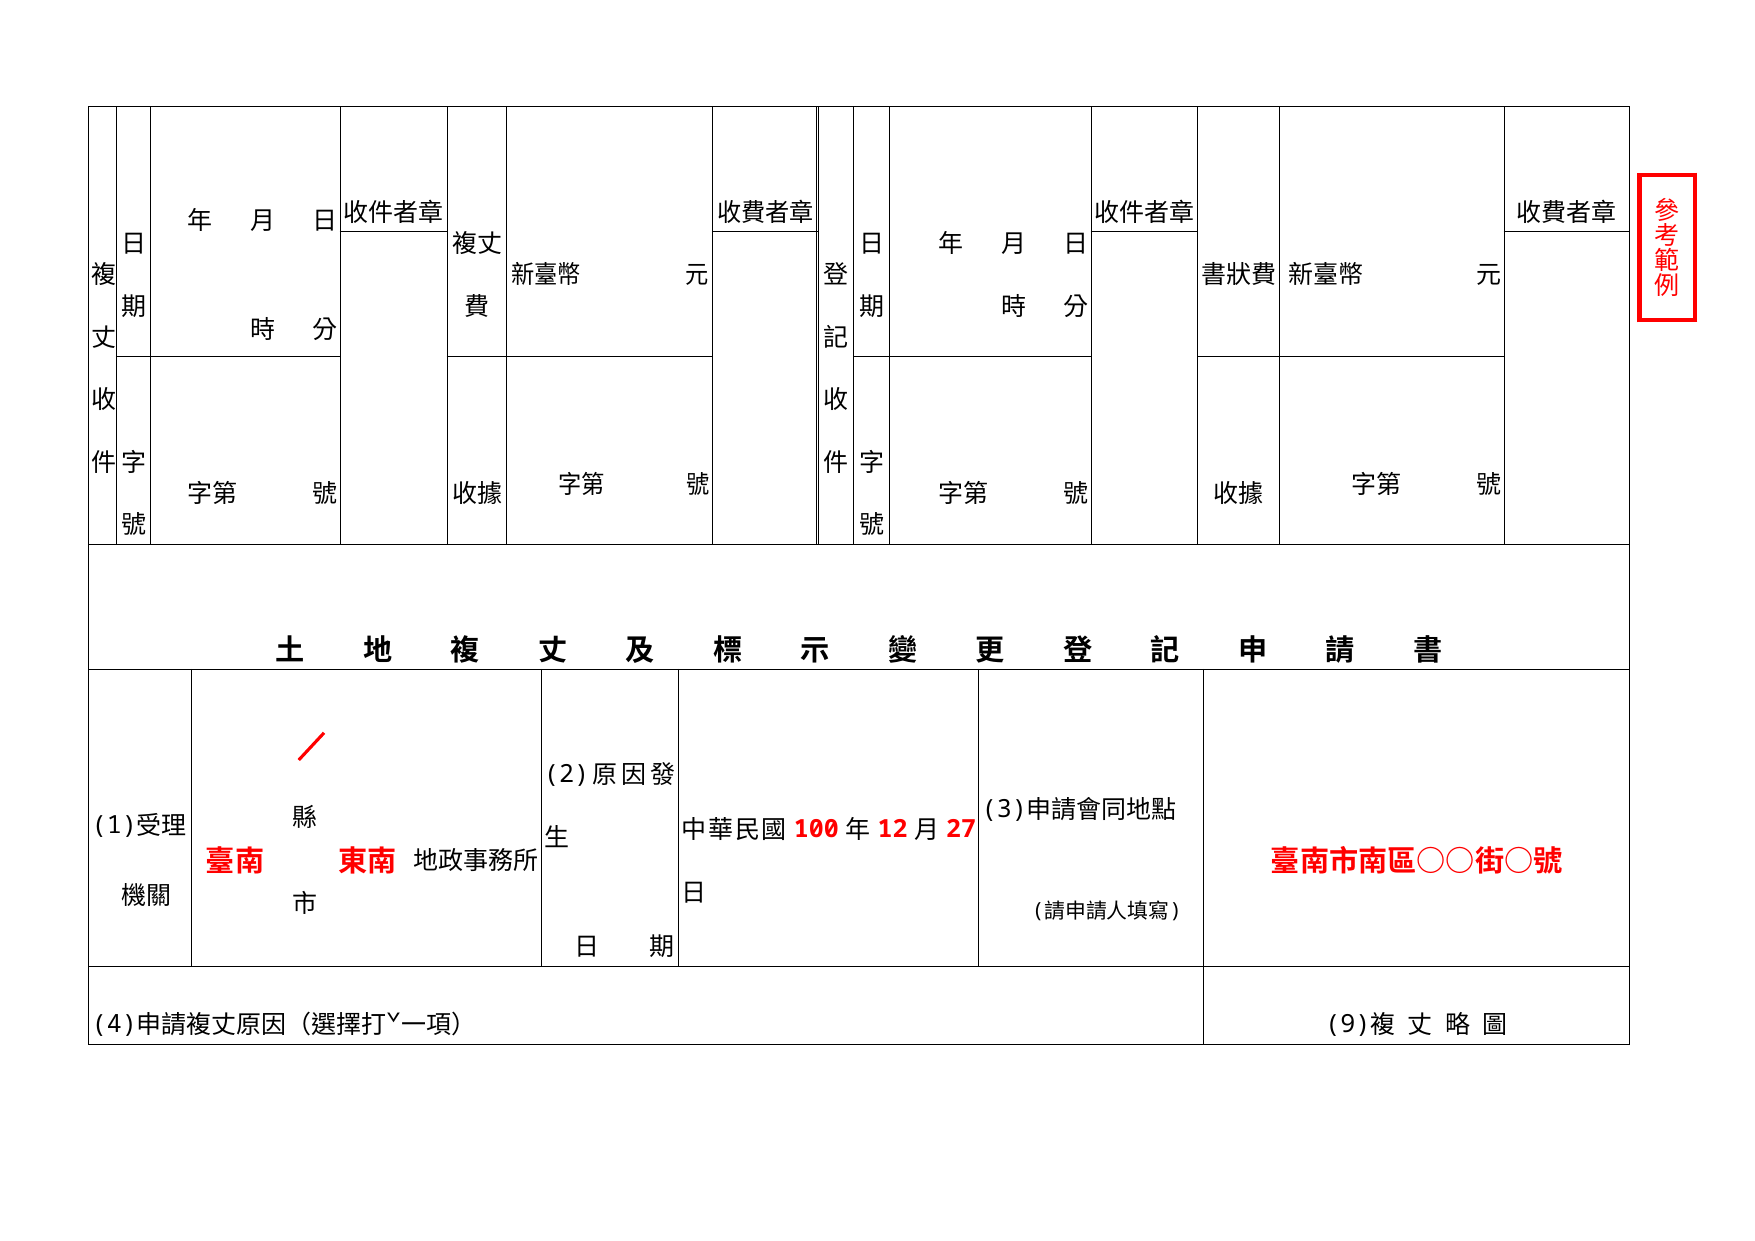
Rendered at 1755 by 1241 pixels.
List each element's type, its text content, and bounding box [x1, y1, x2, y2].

table_header 收件者章 [1092, 107, 1197, 231]
table_cell 收據 [448, 357, 506, 544]
table_cell 字第 號 [890, 357, 1091, 544]
table_cell 東南 地政事務所 [321, 670, 541, 966]
table_header 新臺幣 元 [507, 107, 712, 356]
table_header 日期 [117, 107, 150, 356]
table_cell 字號 [117, 357, 150, 544]
table_header 收件者章 [341, 107, 447, 231]
table_header 複丈費 [448, 107, 506, 356]
table_cell 字第 號 [507, 357, 712, 544]
table_cell [1505, 232, 1629, 356]
table_header 新臺幣 元 [1280, 107, 1504, 356]
table_cell 臺南 [192, 670, 278, 966]
table_cell [1092, 232, 1197, 544]
table_header 年 月 日 時 分 [890, 107, 1091, 356]
table_header 日期 [854, 107, 889, 356]
table_cell 臺南市南區○○街○號 [1204, 670, 1629, 966]
table_cell 字第 號 [1280, 357, 1504, 544]
table_cell (3)申請會同地點 (請申請人填寫) [979, 670, 1203, 966]
table_header 收費者章 [1505, 107, 1629, 231]
table_header 年 月 日 時 分 [151, 107, 340, 356]
table_header 書狀費 [1198, 107, 1279, 356]
table_cell [713, 232, 816, 544]
table_header 收費者章 [1642, 177, 1693, 318]
table_cell 字第 號 [151, 357, 340, 544]
table_cell (4)申請複丈原因（選擇打ˇ一項） [89, 967, 1203, 1044]
table_cell 收據 [1198, 357, 1279, 544]
table_cell (9)複 丈 略 圖 [1204, 967, 1629, 1044]
table_header 收費者章 [713, 107, 816, 231]
table_cell 中華民國100年12月27日 [679, 670, 978, 966]
table_cell [341, 232, 447, 544]
table_cell 字號 [854, 357, 889, 544]
table_header 登記收件 [819, 107, 853, 544]
table_cell (2)原因發生 日 期 [542, 670, 678, 966]
table_cell [1505, 356, 1629, 544]
table_cell 土 地 複 丈 及 標 示 變 更 登 記 申 請 書 [89, 545, 1629, 669]
table_cell (1)受理 機關 [89, 670, 191, 966]
table_cell 縣 市 [279, 670, 321, 966]
table_header 複丈收件 [89, 107, 116, 544]
